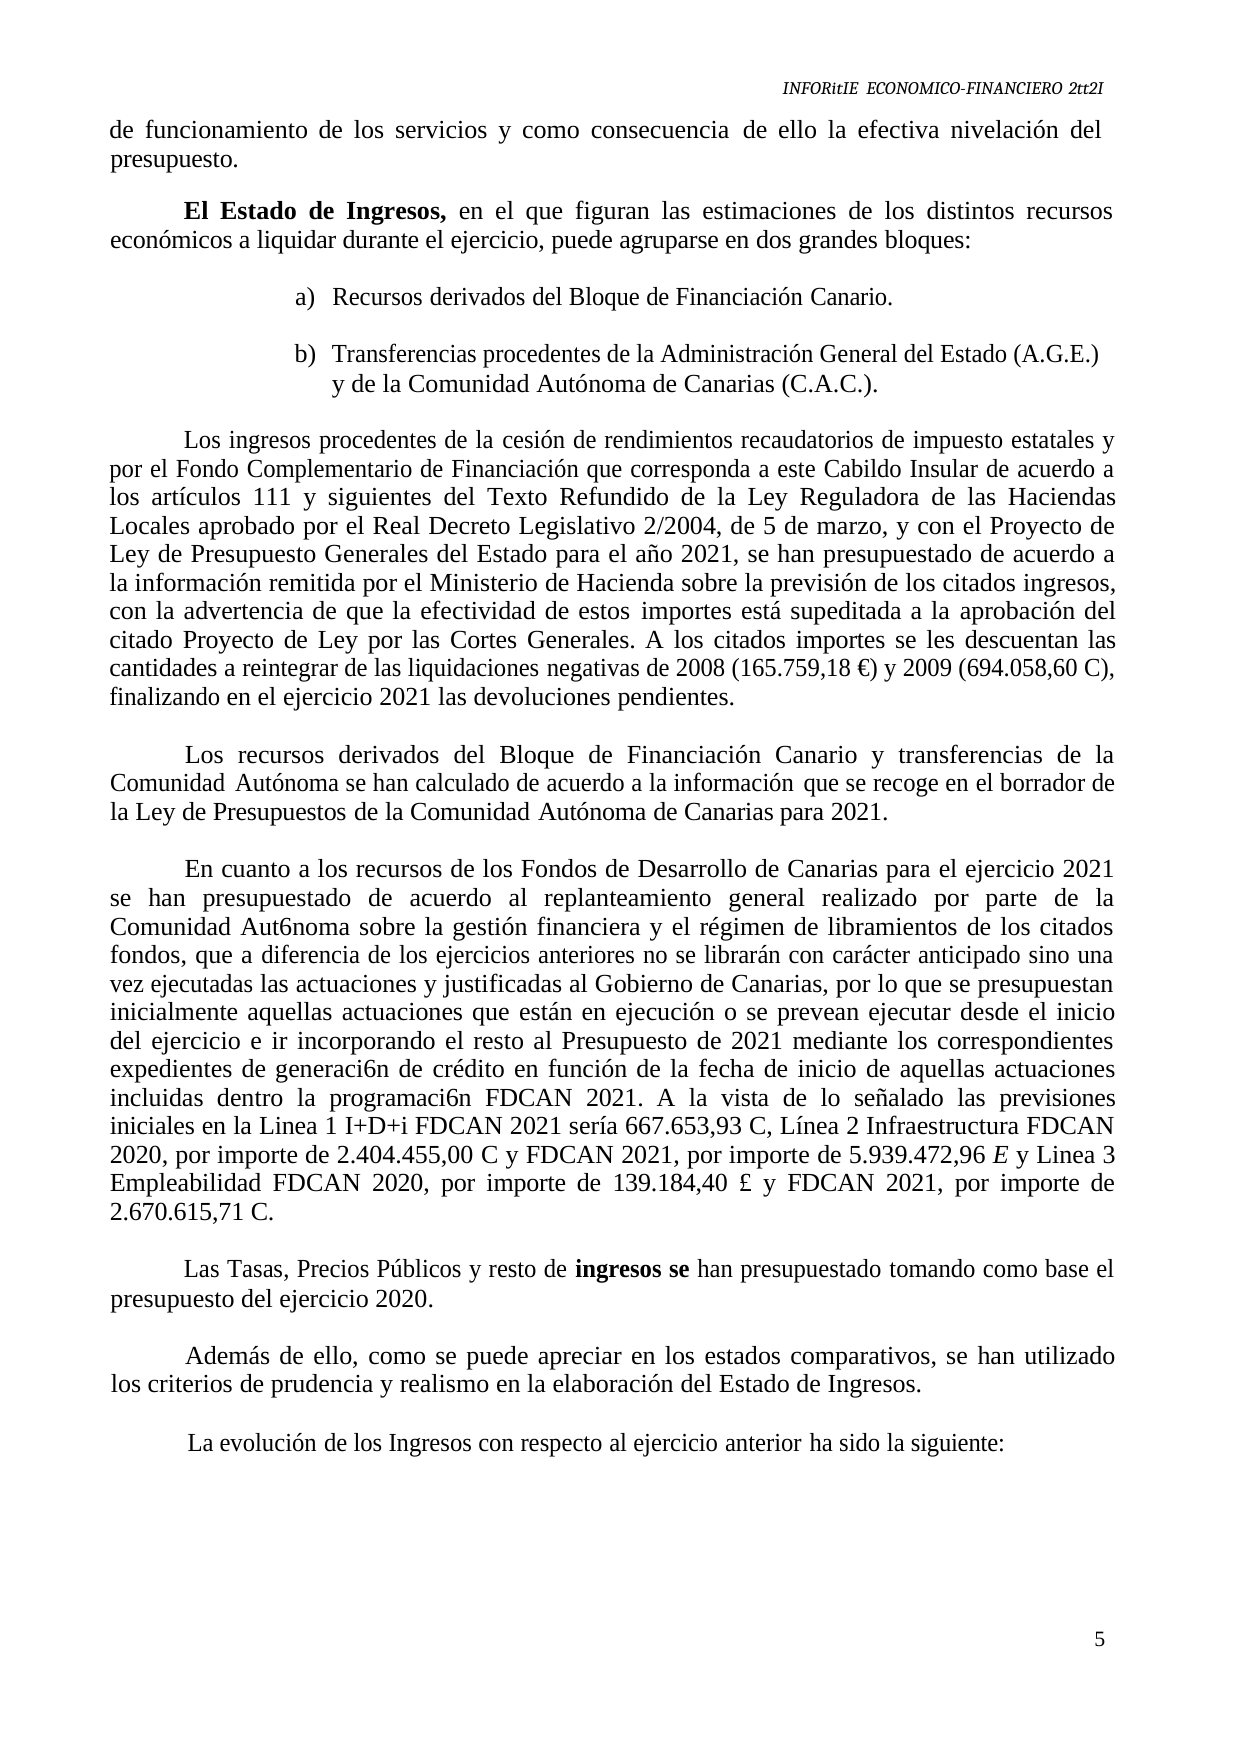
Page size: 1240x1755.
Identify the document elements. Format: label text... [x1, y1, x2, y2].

text Además de ello, como se puede apreciar en los estados comparativos, se han utilizado los criterios de prudencia y realismo en la elaboración del Estado de Ingresos. [111, 1342, 1115, 1398]
text Los recursos derivados del Bloque de Financiación Canario y transferencias de la Comunidad Autónoma se han calculado de acuerdo a la información que se recoge en el borrador de la Ley de Presupuestos de la Comunidad Autónoma de Canarias para 2021. [110, 740, 1116, 826]
text INFORitIE ECONOMICO-FINANCIERO 2tt2I [782, 78, 1223, 98]
text Las Tasas, Precios Públicos y resto de ingresos se han presupuestado tomando como base el presupuesto del ejercicio 2020. [110, 1254, 1114, 1313]
text En cuanto a los recursos de los Fondos de Desarrollo de Canarias para el ejercicio 2021 se han presupuestado de acuerdo al replanteamiento general realizado por parte de la Comunidad Aut6noma sobre la gestión financiera y el régimen de libramientos de los citados fondos, que a diferencia de los ejercicios anteriores no se librarán con carácter anticipado sino una vez ejecutadas las actuaciones y justificadas al Gobierno de Canarias, por lo que se presupuestan inicialmente aquellas actuaciones que están en ejecución o se prevean ejecutar desde el inicio del ejercicio e ir incorporando el resto al Presupuesto de 2021 mediante los correspondientes expedientes de generaci6n de crédito en función de la fecha de inicio de aquellas actuaciones incluidas dentro la programaci6n FDCAN 2021. A la vista de lo señalado las previsiones iniciales en la Linea 1 I+D+i FDCAN 2021 sería 667.653,93 C, Línea 2 Infraestructura FDCAN 2020, por importe de 2.404.455,00 C y FDCAN 2021, por importe de 5.939.472,96 E y Linea 3 Empleabilidad FDCAN 2020, por importe de 139.184,40 £ y FDCAN 2021, por importe de 2.670.615,71 C. [109, 855, 1116, 1226]
text de funcionamiento de los servicios y como consecuencia de ello la efectiva nivelación del presupuesto. [109, 116, 1223, 173]
list Recursos derivados del Bloque de Financiación Canario. [295, 281, 1223, 311]
text El Estado de Ingresos, en el que figuran las estimaciones de los distintos recursos económicos a liquidar durante el ejercicio, puede agruparse en dos grandes bloques: [110, 196, 1114, 254]
text La evolución de los Ingresos con respecto al ejercicio anterior ha sido la siguiente: [176, 1427, 1016, 1457]
list Transferencias procedentes de la Administración General del Estado (A.G.E.) y de la Comunidad Autónoma de Canarias (C.A.C.). [294, 339, 1114, 398]
text Los ingresos procedentes de la cesión de rendimientos recaudatorios de impuesto estatales y por el Fondo Complementario de Financiación que corresponda a este Cabildo Insular de acuerdo a los artículos 111 y siguientes del Texto Refundido de la Ley Reguladora de las Haciendas Locales aprobado por el Real Decreto Legislativo 2/2004, de 5 de marzo, y con el Proyecto de Ley de Presupuesto Generales del Estado para el año 2021, se han presupuestado de acuerdo a la información remitida por el Ministerio de Hacienda sobre la previsión de los citados ingresos, con la advertencia de que la efectividad de estos importes está supeditada a la aprobación del citado Proyecto de Ley por las Cortes Generales. A los citados importes se les descuentan las cantidades a reintegrar de las liquidaciones negativas de 2008 (165.759,18 €) y 2009 (694.058,60 C), finalizando en el ejercicio 2021 las devoluciones pendientes. [109, 426, 1116, 711]
